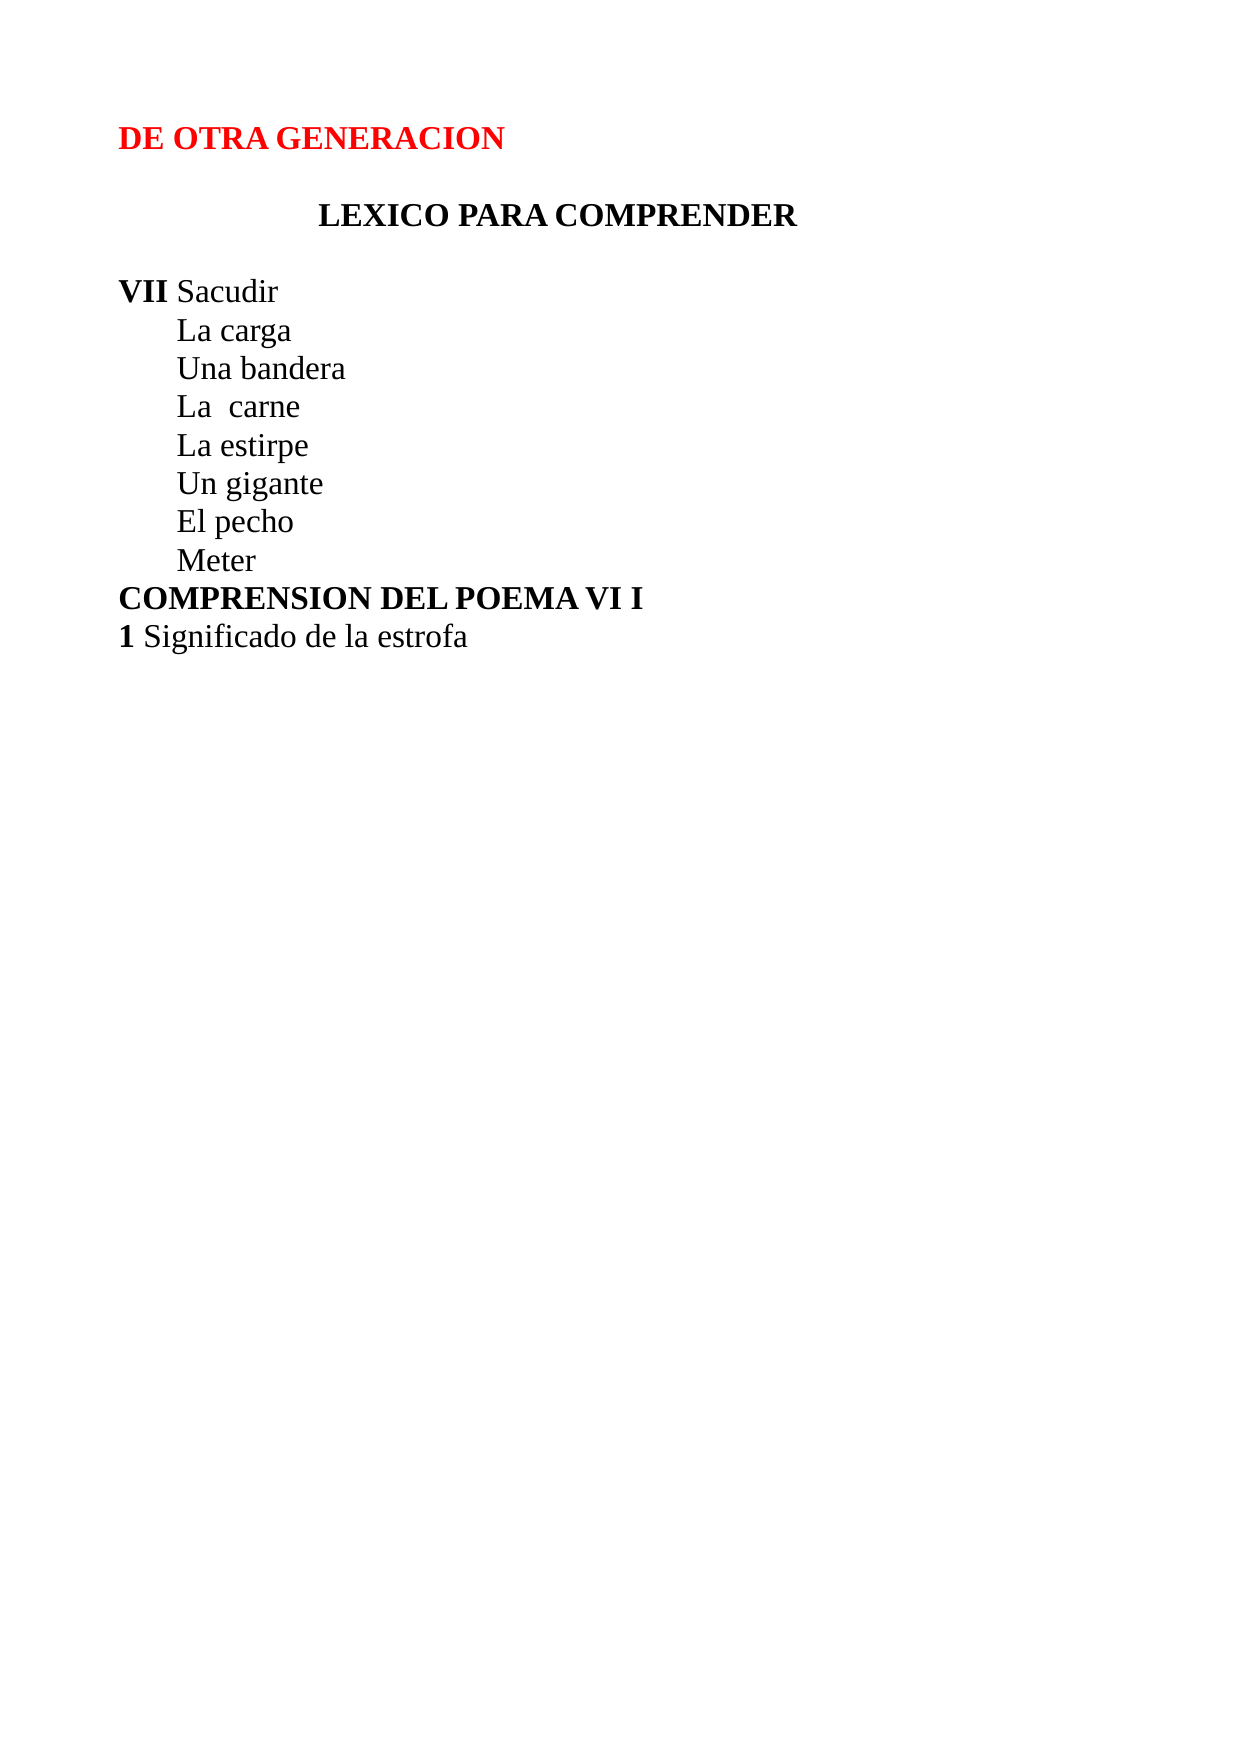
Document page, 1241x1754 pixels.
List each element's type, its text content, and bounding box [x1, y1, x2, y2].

text Un gigante [118, 463, 1122, 501]
text La carga [118, 310, 1122, 348]
text El pecho [118, 501, 1122, 540]
text La carne [118, 386, 1122, 425]
subtitle COMPRENSION DEL POEMA VI I [118, 578, 1122, 616]
subtitle VII Sacudir [118, 271, 1122, 310]
subtitle LEXICO PARA COMPRENDER [118, 195, 1122, 233]
text La estirpe [118, 425, 1122, 463]
text Meter [118, 540, 1122, 578]
text Una bandera [118, 348, 1122, 386]
subtitle 1 Significado de la estrofa [118, 616, 1122, 655]
subtitle DE OTRA GENERACION [118, 118, 1122, 156]
